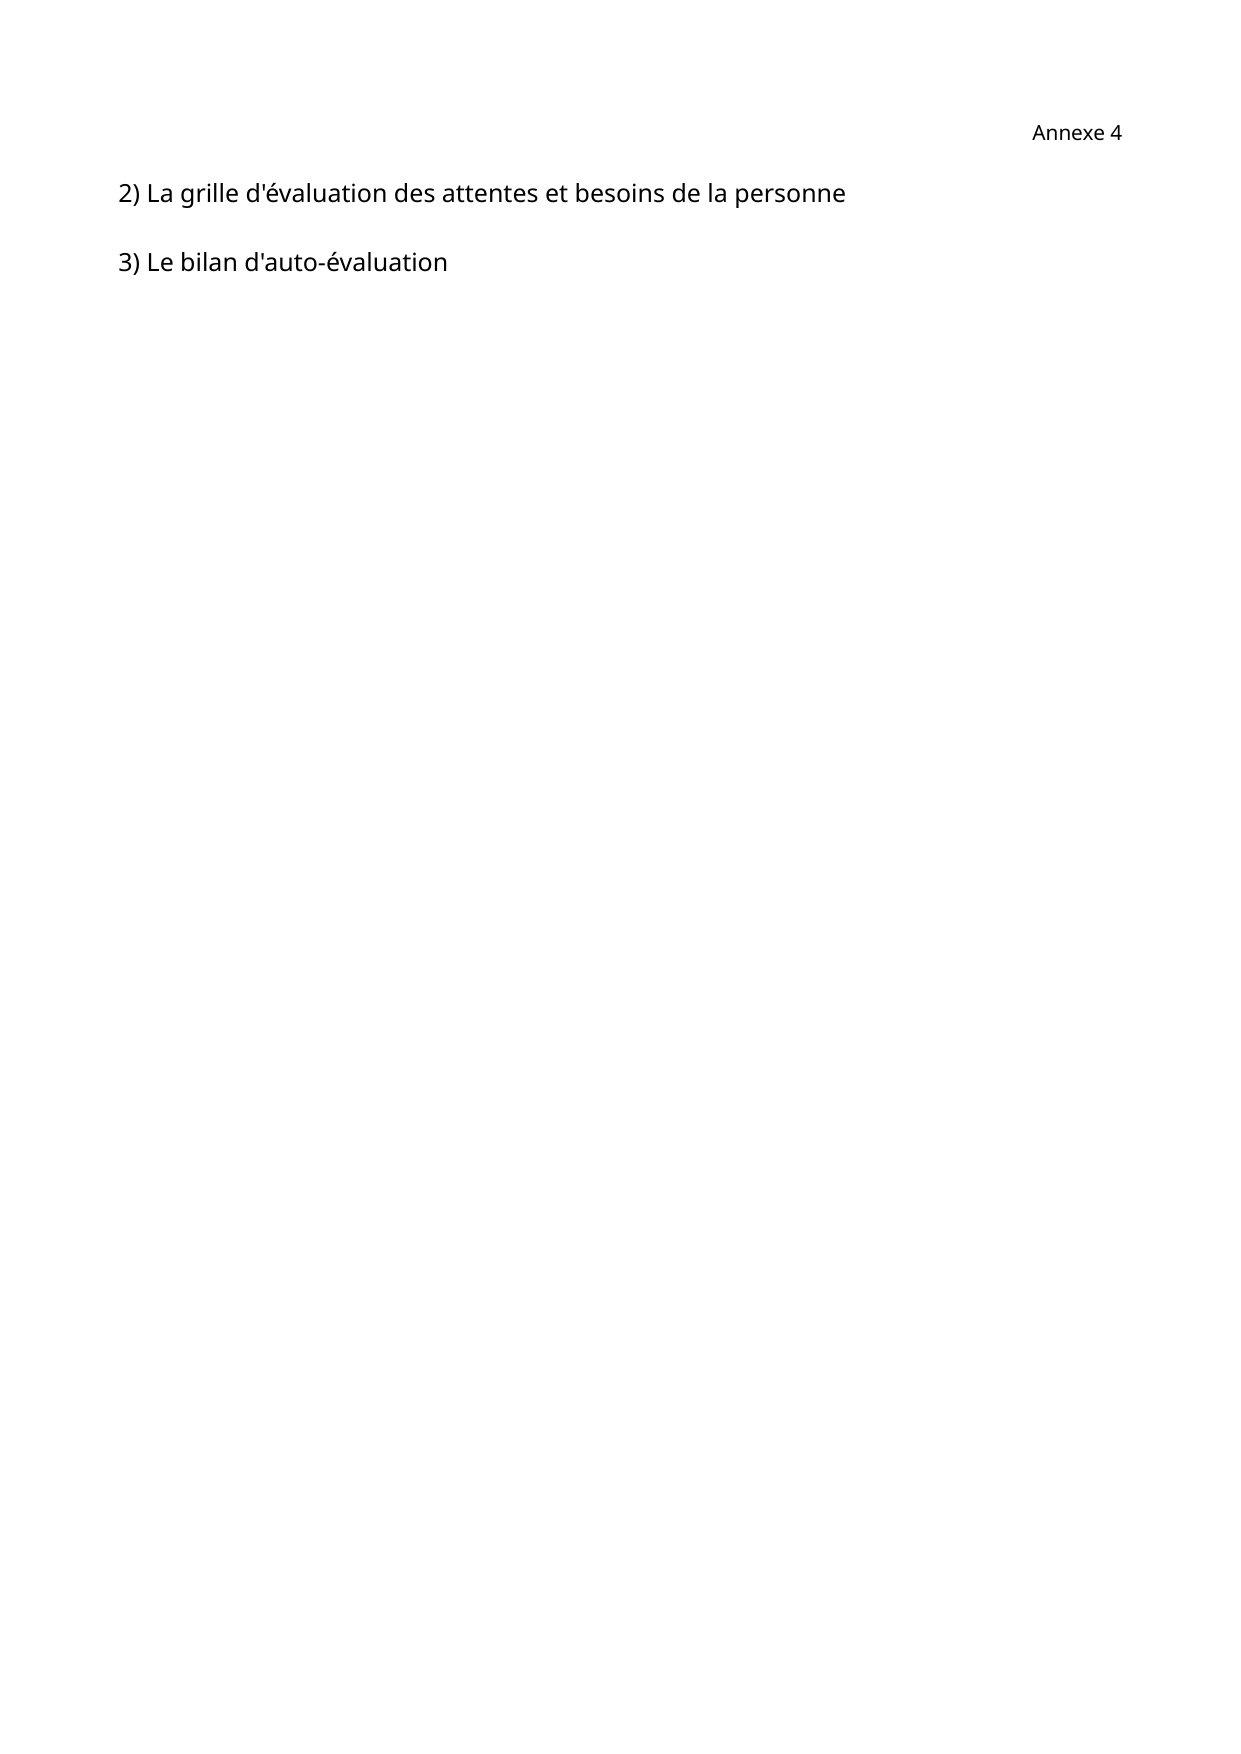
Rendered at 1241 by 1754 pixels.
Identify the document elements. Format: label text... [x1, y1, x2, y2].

text 2) La grille d'évaluation des attentes et besoins de la personne [118, 176, 1122, 210]
text 3) Le bilan d'auto-évaluation [118, 244, 1122, 278]
